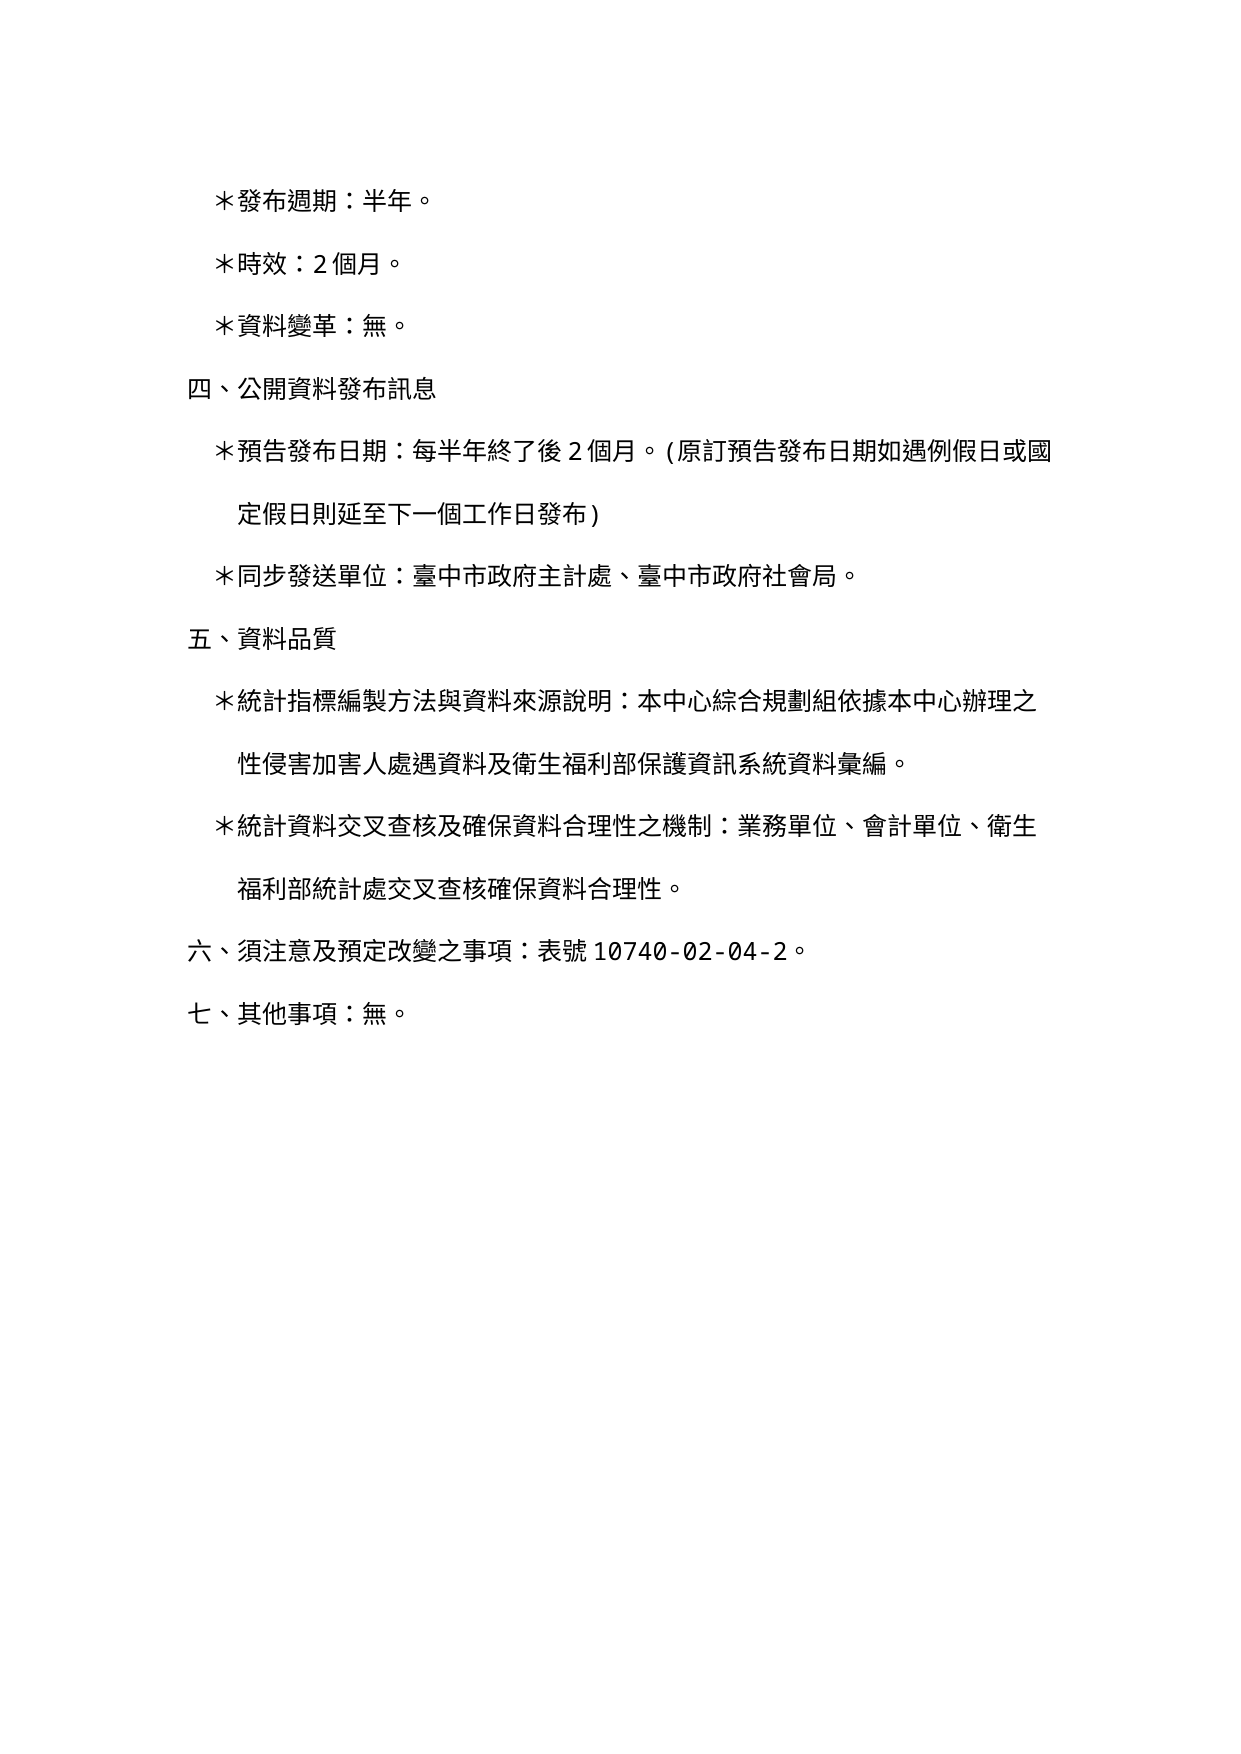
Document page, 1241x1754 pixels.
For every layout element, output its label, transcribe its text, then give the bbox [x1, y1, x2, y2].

text ＊時效：2個月。 [212, 221, 1053, 283]
text ＊預告發布日期：每半年終了後2個月。(原訂預告發布日期如遇例假日或國定假日則延至下一個工作日發布) [212, 408, 1053, 533]
text ＊發布週期：半年。 [212, 158, 1053, 221]
text ＊資料變革：無。 [212, 283, 1053, 346]
text 六、須注意及預定改變之事項：表號10740-02-04-2。 [187, 908, 1053, 971]
text 四、公開資料發布訊息 [187, 346, 1053, 408]
text 五、資料品質 [187, 596, 1053, 658]
text ＊同步發送單位：臺中市政府主計處、臺中市政府社會局。 [212, 533, 1053, 596]
text 七、其他事項：無。 [187, 971, 1053, 1033]
text ＊統計資料交叉查核及確保資料合理性之機制：業務單位、會計單位、衛生福利部統計處交叉查核確保資料合理性。 [212, 783, 1053, 908]
text ＊統計指標編製方法與資料來源說明：本中心綜合規劃組依據本中心辦理之性侵害加害人處遇資料及衛生福利部保護資訊系統資料彙編。 [212, 658, 1053, 783]
